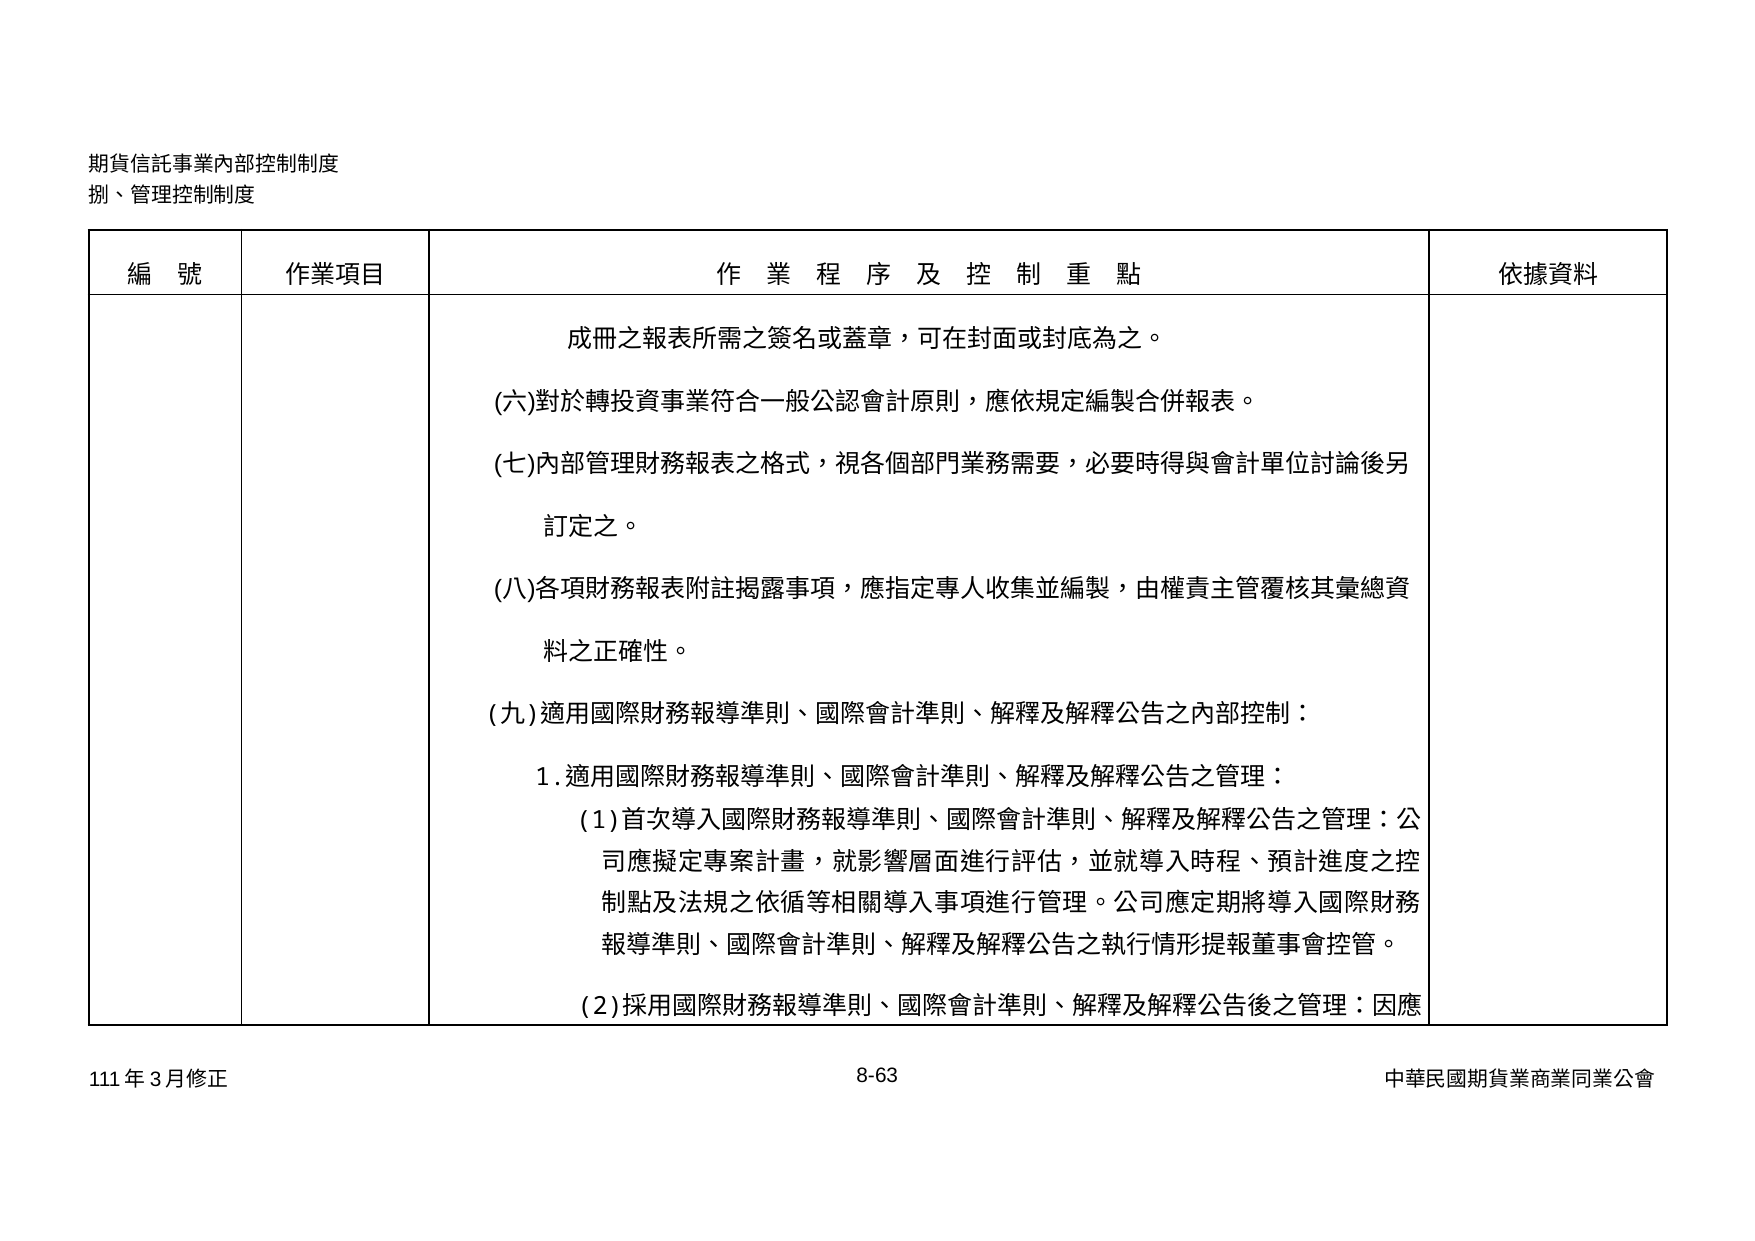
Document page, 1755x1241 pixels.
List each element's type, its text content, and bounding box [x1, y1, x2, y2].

table_cell 財務報表編製流程管理作業 [242, 295, 428, 1024]
table_header 作 業 程 序 及 控 制 重 點 [430, 231, 1428, 293]
table_header 依據資料 [1430, 231, 1666, 293]
table_header 作業項目 [242, 231, 428, 293]
table_cell [90, 295, 241, 1024]
table_header 編 號 [90, 231, 241, 293]
table_cell 作業程序： (一)專營期貨信託事業財務報表依編製類區分為: 資產負債表。 綜合損益表。 3.權益變動表。 4.現金流量表。 5.附註或附表。 (二)他業兼營期貨信託事業者，於依其目的事業主管機關規定編製財務報告時，應回歸其本業之內部控制制度予以規範。 (三)財務報表之註釋視為報表一部分，得於財務報表上各有關項目後，以括弧列明，或以附註或附表方式為之；財務報表應予必要之附註包括：(其相關規定請參照證券發行人財務報告編制準則及公司之會計制度) 公司沿革。 重要會計政策之彙總說明。 重要會計項目之說明。 會計變動之理由及其影響。 關係人交易。 質抵押資產。 重大承諾及或有負債。 重大災害損失。 重大期後事項。 其他。（為避免閱讀者誤解或有助於財務報表之公正表達所必要說明之事項） 附註揭露事項。 (四)財務報表之編製應區分為日報、月季報、半年報、年報，相關單位應於各報表編製期限內完成，並呈權責主管核准後，作為經營決策之用。 (五)財務報表經編製完成確定無誤後，應經相關權責人員蓋章。 對外財務報表之主要報表：資產負債表、綜合損益表、權益變動表、現金流量表，應由本公司負責人、經理人、主辦會計簽名或蓋章。 本公司對外財務報表之非主要報表，除另有合約或法令規定從其規定外，裝訂成冊之報表所需之簽名或蓋章，可在封面或封底為之。 (六)對於轉投資事業符合一般公認會計原則，應依規定編製合併報表。 (七)內部管理財務報表之格式，視各個部門業務需要，必要時得與會計單位討論後另訂定之。 (八)各項財務報表附註揭露事項，應指定專人收集並編製，由權責主管覆核其彙總資料之正確性。 (九)適用國際財務報導準則、國際會計準則、解釋及解釋公告之內部控制： 1.適用國際財務報導準則、國際會計準則、解釋及解釋公告之管理： (1)首次導入國際財務報導準則、國際會計準則、解釋及解釋公告之管理：公司應擬定專案計畫，就影響層面進行評估，並就導入時程、預計進度之控制點及法規之依循等相關導入事項進行管理。公司應定期將導入國際財務報導準則、國際會計準則、解釋及解釋公告之執行情形提報董事會控管。 (2)採用國際財務報導準則、國際會計準則、解釋及解釋公告後之管理：因應國際財務報導準則、國際會計準則、解釋及解釋公告之變動（如新公報或修正後公報之實施），公司應評估公報變動之影響程度及範圍，並遵循國際財務報導準則、國際會計準則、解釋及解釋公告之規範，調整相關控制點、內部控制流程及公司內部相關規定。 2.會計專業判斷程序、會計政策與估計變動之流程管理： (1)會計專業判斷程序之管理：公司應自行訂定專業判斷之內部控制程序，如依公司經營特性對交易事項之本質進行分析與辨認、複核判斷之依據、核准之層級等。同時將執行專業判斷之過程予以文件化記載並妥善保存。 (2)會計政策與估計變動之流程管理：公司應自行訂定會計政策與估計變更之流程，內容包括變更前之分析、影響之評估、流程之控制、決定之層級等相關控制作業項目，以及依主管機關101年11月1日金管證期字第10100480291號令專營期貨信託事業準用「期貨商財務報告編製準則」所規定之相關書件、流程與方式等。 控制重點： 會計主管覆核財務報表時，應確認報表格式是否符合一般公認會計原則規範。 會計人員結帳後，若使用會計系統產生財務，其報表格式應依一般公認會計原則訂定。 若使用會計系統其系統應具有自動檢核每一個分錄是否借貸平衡。 會計主管覆核財務報表時，應確認財務報表之數字是否與總帳餘額一致。 會計人員應依結帳時程辦理結帳，並及時產生財務報表；若財務報表未及時產出，會計主管亦應跟催進度，了解未能及時產出之原因，並協助會計人員處理。 管理性報表應定期檢討該報表功能是否能切合實際，並達到管理階層之需求。 財務報表附註揭露事項應由專人負責收集及彙總相關資料後，由權責主管覆核。 (八)首次導入國際財務報導準則、國際會計準則、解釋及解釋公告之管理：公司應擬定適當之專案計畫，該計畫所包含之範圍與導入時程之控制點應合理。公司應定期將導入國際財務報導準則、國際會計準則、解釋及解釋公告之執行情形提報董事會控管。 (九)採用國際財務報導準則、國際會計準則、解釋及解釋公告後之管理：因應國際財務報導準則、國際會計準則、解釋及解釋公告之變動（如新公報或修正後公報之實施），公司應評估變動之影響程度及範圍，並遵循國際財務報導準則、國際會計準則、解釋及解釋公告之規範，調整相關控制點、內部控制流程及公司內部相關規定。 (十)會計專業判斷程序之管理：公司應訂定專業判斷之內部控制程序。公司應將執行專業判斷之過程予以文件化記載並妥善保存。 (十一)會計政策與估計變動之流程管理：公司應訂定適當之會計政策與估計變更之流程，其內容應包括變更前之分析、影響之評估、流程之控制、決定之層級等相關控制作業項目，以及依主管機關101年11月1日金管證期字第10100480291號令專營期貨信託事業準用「期貨商財務報告編製準則」所規定之相關書件、流程與方式等。 [430, 295, 1428, 1024]
table_cell [1430, 295, 1666, 1024]
